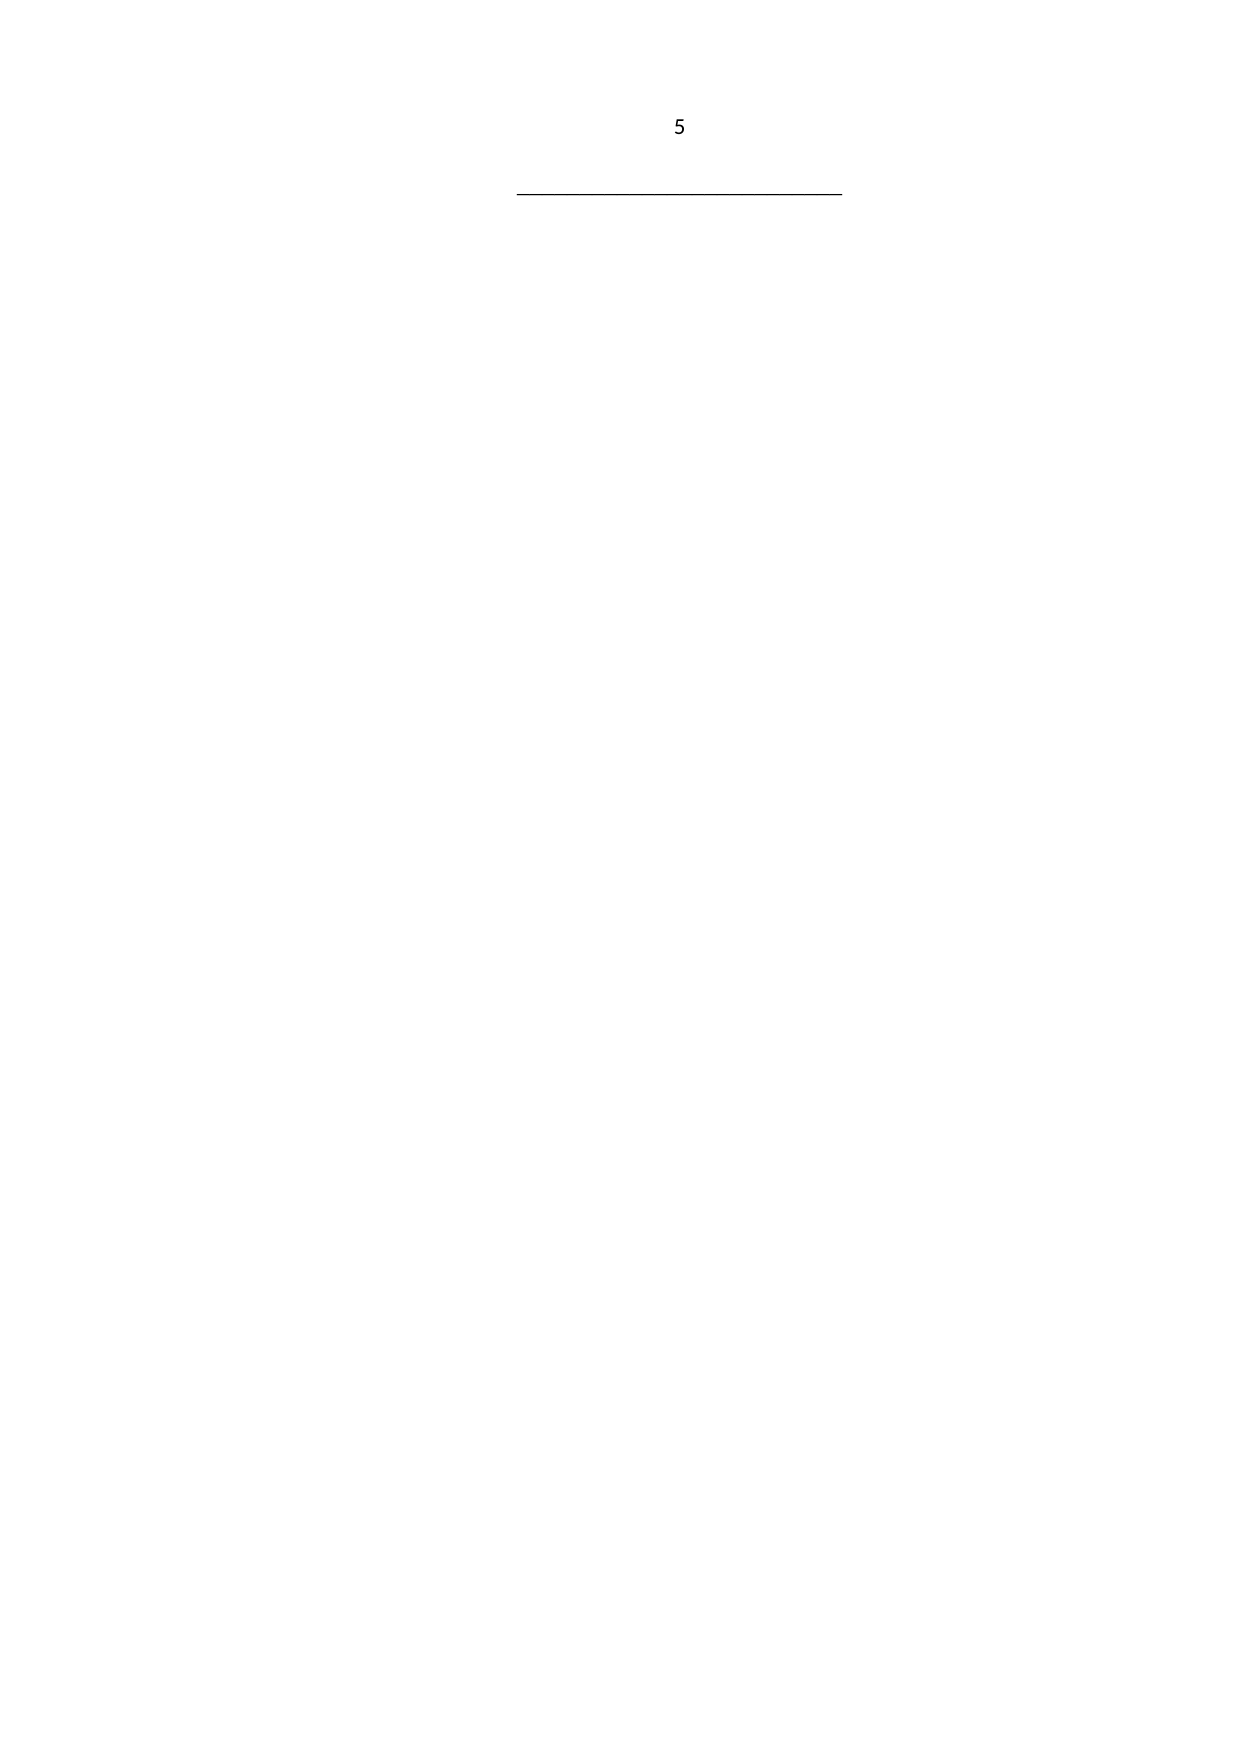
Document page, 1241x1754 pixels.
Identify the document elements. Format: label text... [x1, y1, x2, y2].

text __________________________ [177, 169, 1181, 198]
